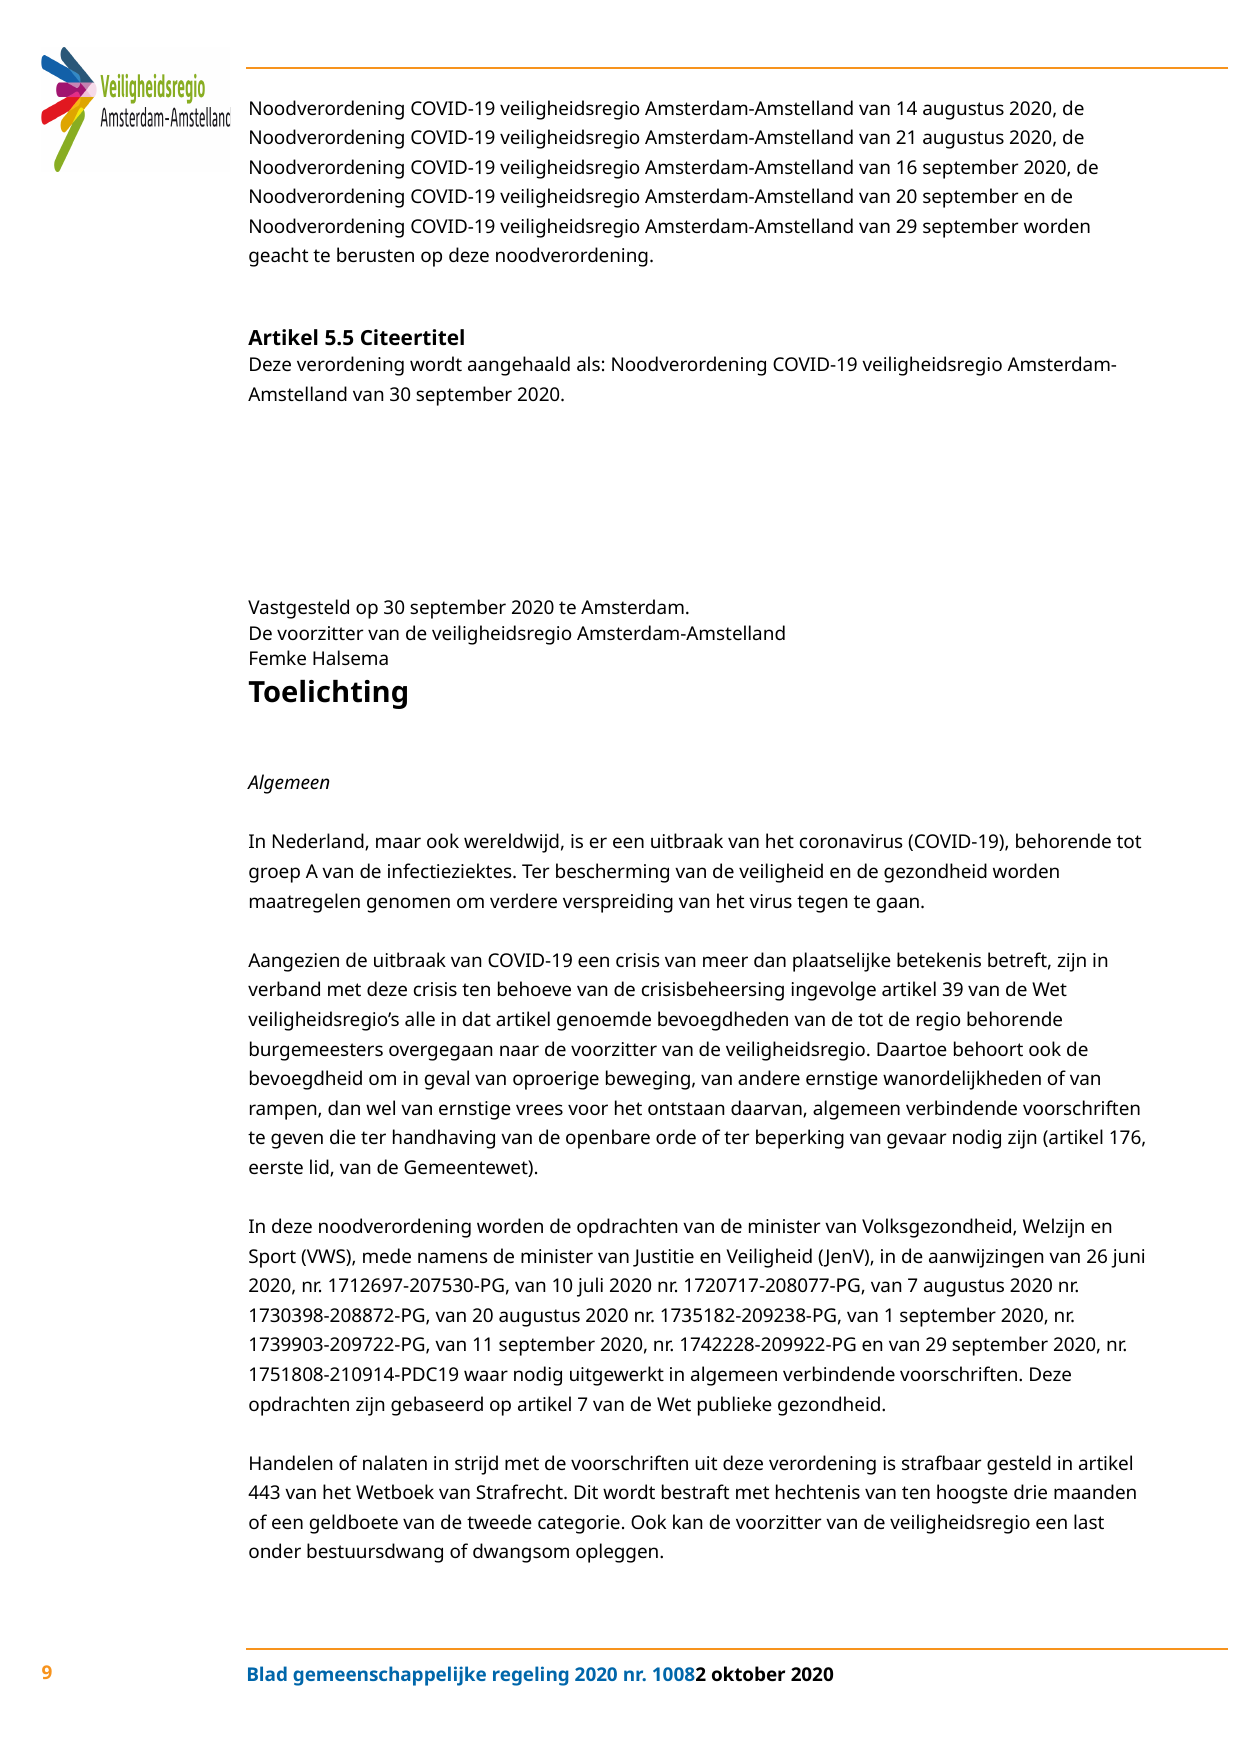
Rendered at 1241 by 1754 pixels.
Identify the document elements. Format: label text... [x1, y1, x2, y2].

text Algemeen [248, 769, 1152, 795]
text Artikel 5.5 Citeertitel [248, 323, 1152, 351]
text Femke Halsema [248, 645, 1152, 671]
text In deze noodverordening worden de opdrachten van de minister van Volksgezondheid, Welzijn en Sport (VWS), mede namens de minister van Justitie en Veiligheid (JenV), in de aanwijzingen van 26 juni 2020, nr. 1712697-207530-PG, van 10 juli 2020 nr. 1720717-208077-PG, van 7 augustus 2020 nr. 1730398-208872-PG, van 20 augustus 2020 nr. 1735182-209238-PG, van 1 september 2020, nr. 1739903-209722-PG, van 11 september 2020, nr. 1742228-209922-PG en van 29 september 2020, nr. 1751808-210914-PDC19 waar nodig uitgewerkt in algemeen verbindende voorschriften. Deze opdrachten zijn gebaseerd op artikel 7 van de Wet publieke gezondheid. [248, 1213, 1152, 1417]
picture [41, 47, 231, 172]
text De voorzitter van de veiligheidsregio Amsterdam-Amstelland [248, 620, 1152, 645]
text Noodverordening COVID-19 veiligheidsregio Amsterdam-Amstelland van 14 augustus 2020, de Noodverordening COVID-19 veiligheidsregio Amsterdam-Amstelland van 21 augustus 2020, de Noodverordening COVID-19 veiligheidsregio Amsterdam-Amstelland van 16 september 2020, de Noodverordening COVID-19 veiligheidsregio Amsterdam-Amstelland van 20 september en de Noodverordening COVID-19 veiligheidsregio Amsterdam-Amstelland van 29 september worden geacht te berusten op deze noodverordening. [248, 95, 1152, 268]
text Deze verordening wordt aangehaald als: Noodverordening COVID-19 veiligheidsregio Amsterdam-Amstelland van 30 september 2020. [248, 351, 1152, 406]
text In Nederland, maar ook wereldwijd, is er een uitbraak van het coronavirus (COVID-19), behorende tot groep A van de infectieziektes. Ter bescherming van de veiligheid en de gezondheid worden maatregelen genomen om verdere verspreiding van het virus tegen te gaan. [248, 829, 1152, 914]
text Toelichting [248, 671, 1152, 711]
text Aangezien de uitbraak van COVID-19 een crisis van meer dan plaatselijke betekenis betreft, zijn in verband met deze crisis ten behoeve van de crisisbeheersing ingevolge artikel 39 van de Wet veiligheidsregio’s alle in dat artikel genoemde bevoegdheden van de tot de regio behorende burgemeesters overgegaan naar de voorzitter van de veiligheidsregio. Daartoe behoort ook de bevoegdheid om in geval van oproerige beweging, van andere ernstige wanordelijkheden of van rampen, dan wel van ernstige vrees voor het ontstaan daarvan, algemeen verbindende voorschriften te geven die ter handhaving van de openbare orde of ter beperking van gevaar nodig zijn (artikel 176, eerste lid, van de Gemeentewet). [248, 947, 1152, 1180]
text Handelen of nalaten in strijd met de voorschriften uit deze verordening is strafbaar gesteld in artikel 443 van het Wetboek van Strafrecht. Dit wordt bestraft met hechtenis van ten hoogste drie maanden of een geldboete van de tweede categorie. Ook kan de voorzitter van de veiligheidsregio een last onder bestuursdwang of dwangsom opleggen. [248, 1450, 1152, 1564]
text Vastgesteld op 30 september 2020 te Amsterdam. [248, 594, 1152, 620]
